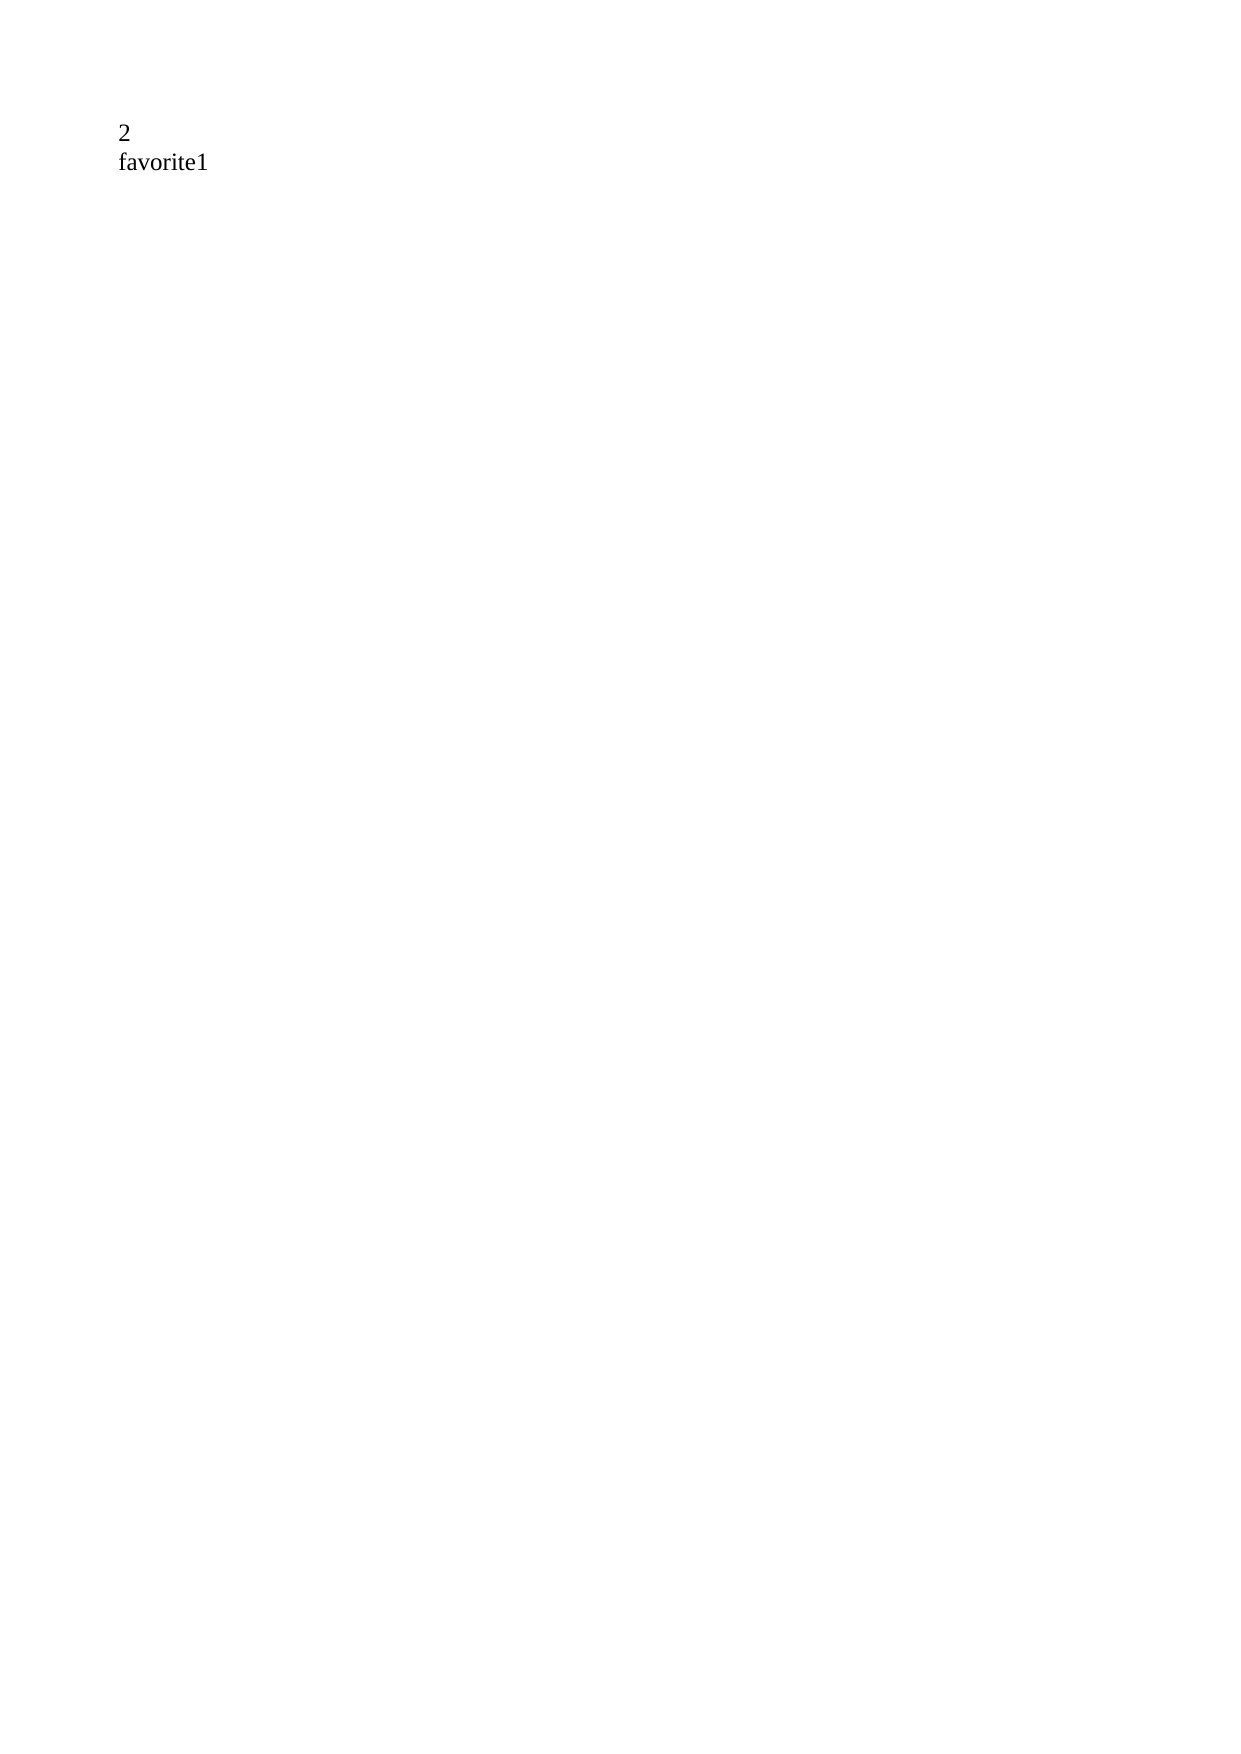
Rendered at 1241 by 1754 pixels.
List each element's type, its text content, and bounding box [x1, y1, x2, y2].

text favorite1 [118, 147, 1122, 176]
text 2 [118, 118, 1122, 147]
